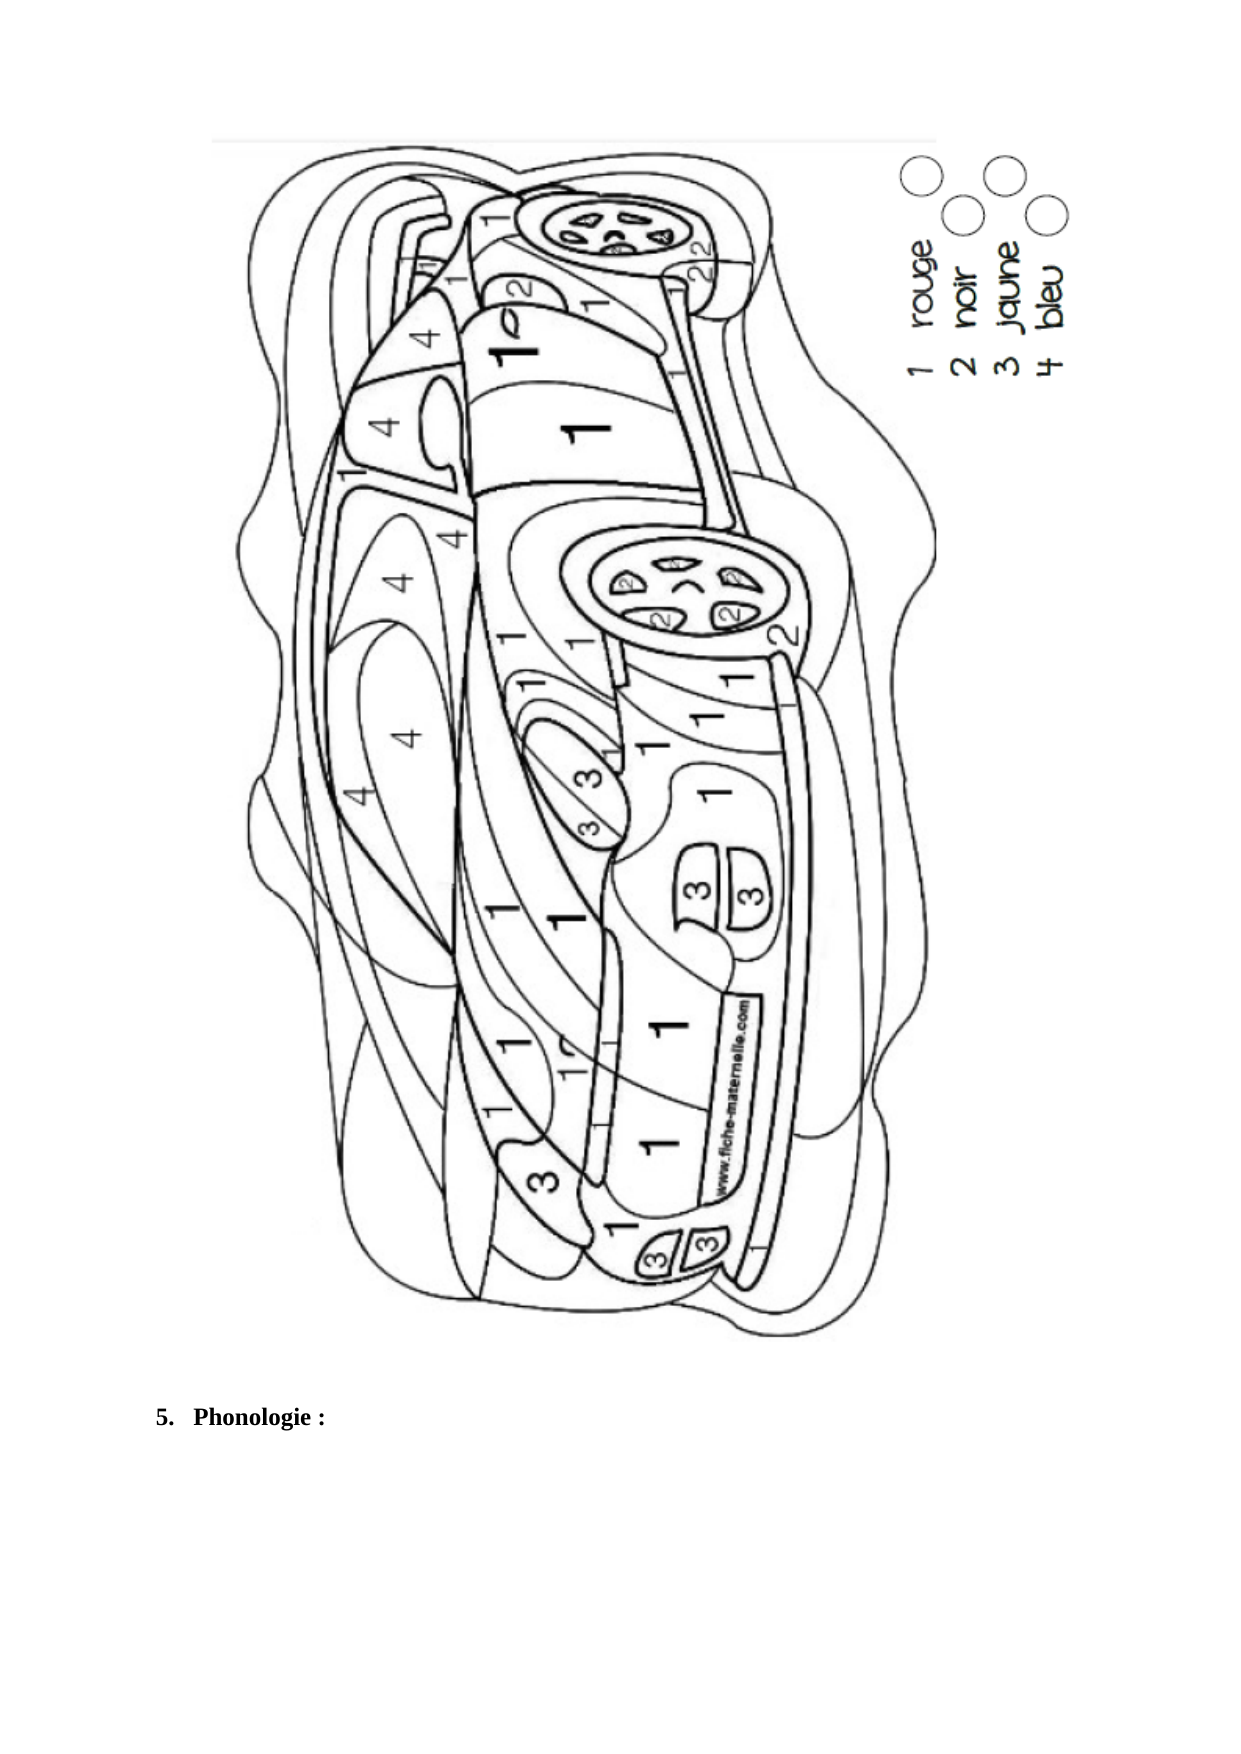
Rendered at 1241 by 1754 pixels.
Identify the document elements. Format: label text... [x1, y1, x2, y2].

list Phonologie : [156, 1402, 1122, 1431]
picture [170, 118, 1071, 1345]
